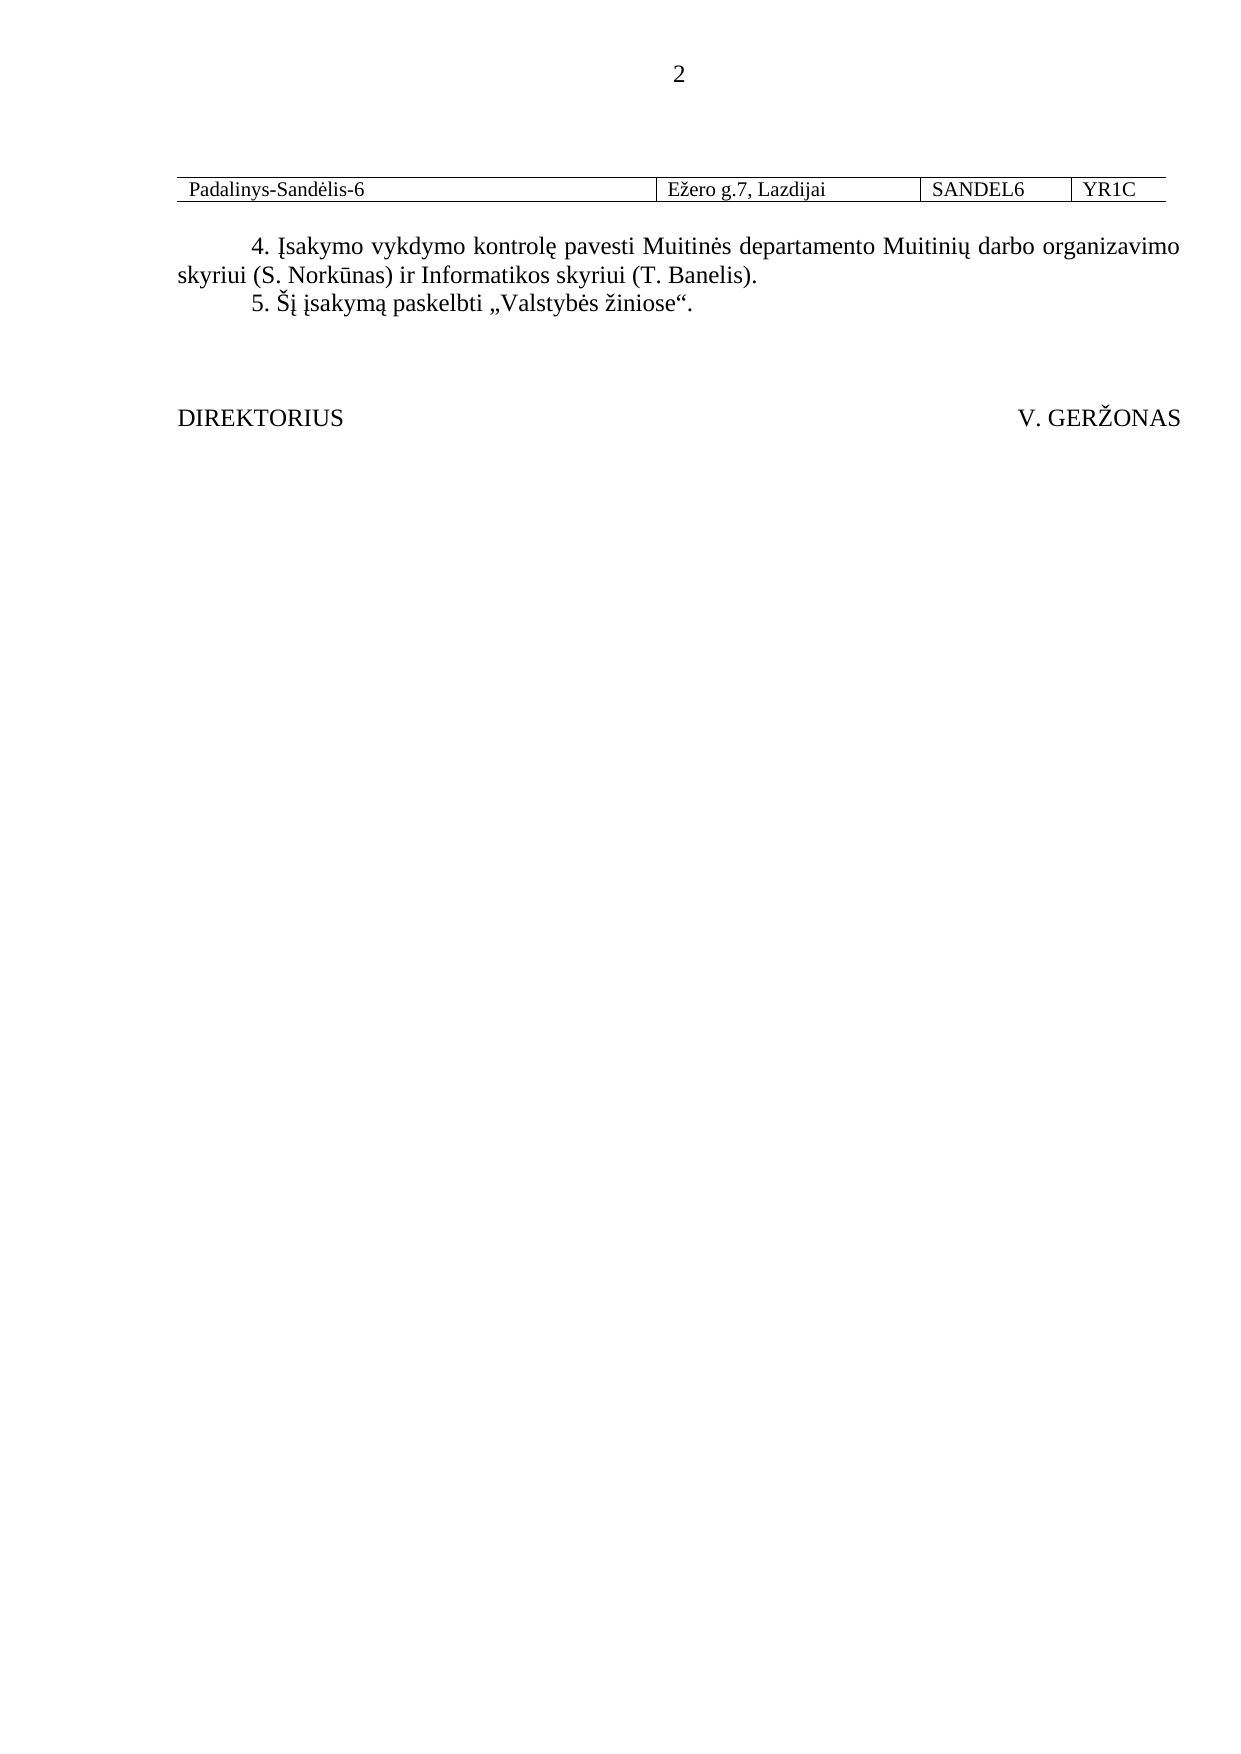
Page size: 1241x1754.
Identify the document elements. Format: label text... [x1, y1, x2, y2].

table_cell YR1C [1072, 178, 1166, 201]
text 5. Šį įsakymą paskelbti „Valstybės žiniose“. [177, 288, 1181, 317]
text 4. Įsakymo vykdymo kontrolę pavesti Muitinės departamento Muitinių darbo organizavimo skyriui (S. Norkūnas) ir Informatikos skyriui (T. Banelis). [177, 231, 1181, 288]
table_cell Padalinys-Sandėlis-6 [177, 178, 656, 201]
text DIREKTORIUS V. GERŽONAS [177, 403, 1181, 432]
table_cell SANDEL6 [921, 178, 1071, 201]
table_cell Ežero g.7, Lazdijai [657, 178, 920, 201]
